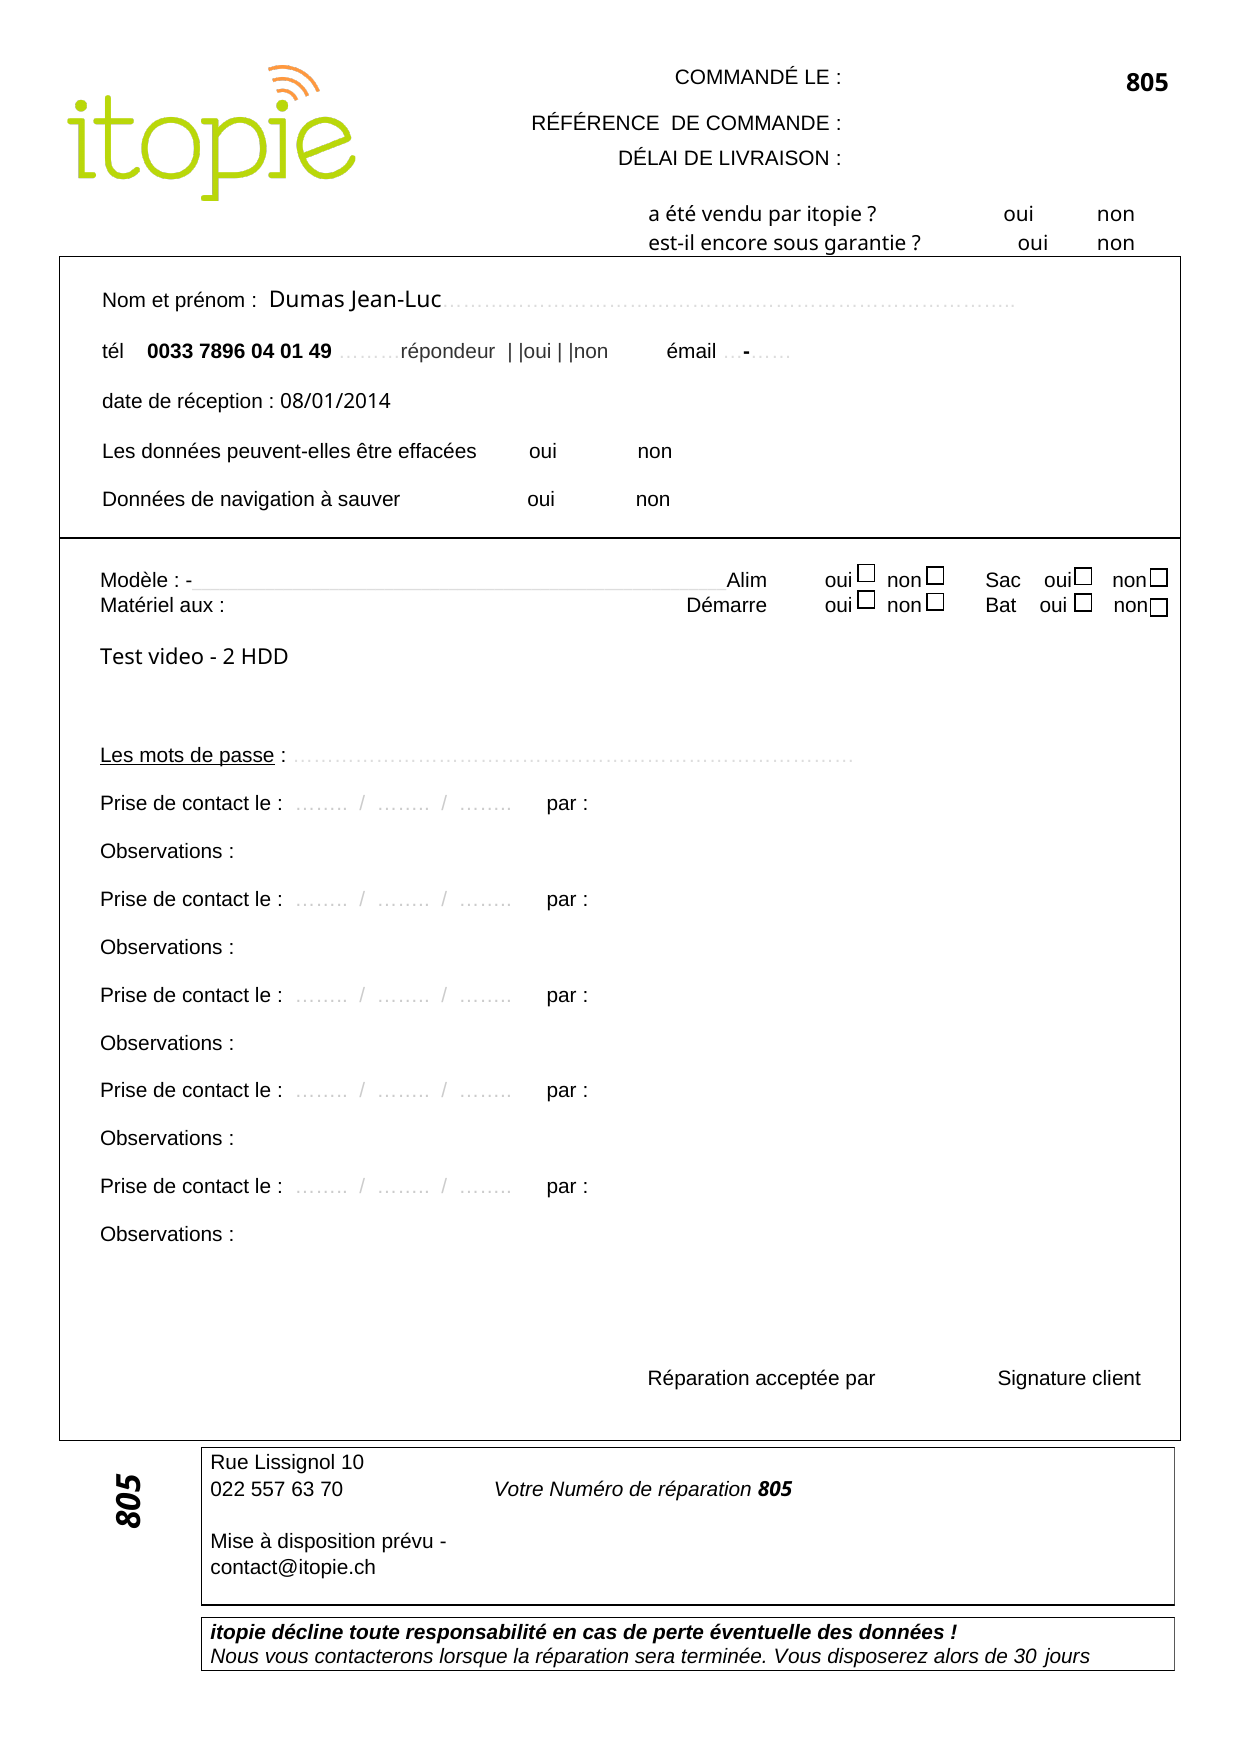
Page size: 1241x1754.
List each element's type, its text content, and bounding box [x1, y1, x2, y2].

text Prise de contact le : …….. / …….. / …….. par : [60, 1075, 1180, 1102]
text Prise de contact le : …….. / …….. / …….. par : [60, 788, 1180, 815]
text tél 0033 7896 04 01 49 ………répondeur | |oui | |non émail …-…… [60, 335, 1180, 362]
table_header 805 [847, 59, 1180, 104]
text Observations : [60, 1027, 1180, 1054]
text Données de navigation à sauver oui non [60, 484, 1180, 511]
text est-il encore sous garantie ? oui non [59, 228, 1181, 256]
table_cell itopie décline toute responsabilité en cas de perte éventuelle des données ! Nous vous contacterons lorsque la réparation sera terminée. Vous disposerez alors de 30 jours [195, 1611, 1180, 1677]
text a été vendu par itopie ? oui non [59, 199, 1181, 228]
text Modèle : - Alim oui non Sac oui non [948, 562, 1180, 590]
text Les données peuvent-elles être effacées oui non [60, 436, 1180, 463]
text Nom et prénom : Dumas Jean-Luc……………………………………………………………………….. [60, 280, 1180, 314]
text Observations : [60, 931, 1180, 958]
table_cell RÉFÉRENCE DE COMMANDE : [490, 105, 847, 140]
table_cell [847, 140, 1180, 175]
text Prise de contact le : …….. / …….. / …….. par : [60, 979, 1180, 1006]
text Les mots de passe : ……………………………………………………………………… [60, 740, 1180, 767]
text Observations : [60, 1123, 1180, 1150]
text date de réception : 08/01/2014 [60, 383, 1180, 415]
text Observations : [60, 836, 1180, 863]
text Modèle : - Alim oui non Sac oui non [879, 562, 925, 590]
text Modèle : - Alim oui non Sac oui non [60, 562, 856, 590]
text Prise de contact le : …….. / …….. / …….. par : [60, 883, 1180, 911]
table_cell [847, 105, 1180, 140]
table_header Rue Lissignol 10 022 557 63 70 Votre Numéro de réparation 805 Mise à disposition prévu - contact@itopie.ch [195, 1441, 1180, 1611]
text Prise de contact le : …….. / …….. / …….. par : [60, 1171, 1180, 1198]
text Test video - 2 HDD [60, 638, 1180, 671]
table_header 805 [59, 1441, 195, 1677]
text Observations : [60, 1219, 1180, 1246]
table_cell DÉLAI DE LIVRAISON : [490, 140, 847, 175]
text Matériel aux : Démarre oui non Bat oui non [60, 590, 1180, 617]
table_header COMMANDÉ LE : [490, 59, 847, 104]
text Réparation acceptée par Signature client [60, 1363, 1180, 1390]
picture [67, 65, 356, 201]
